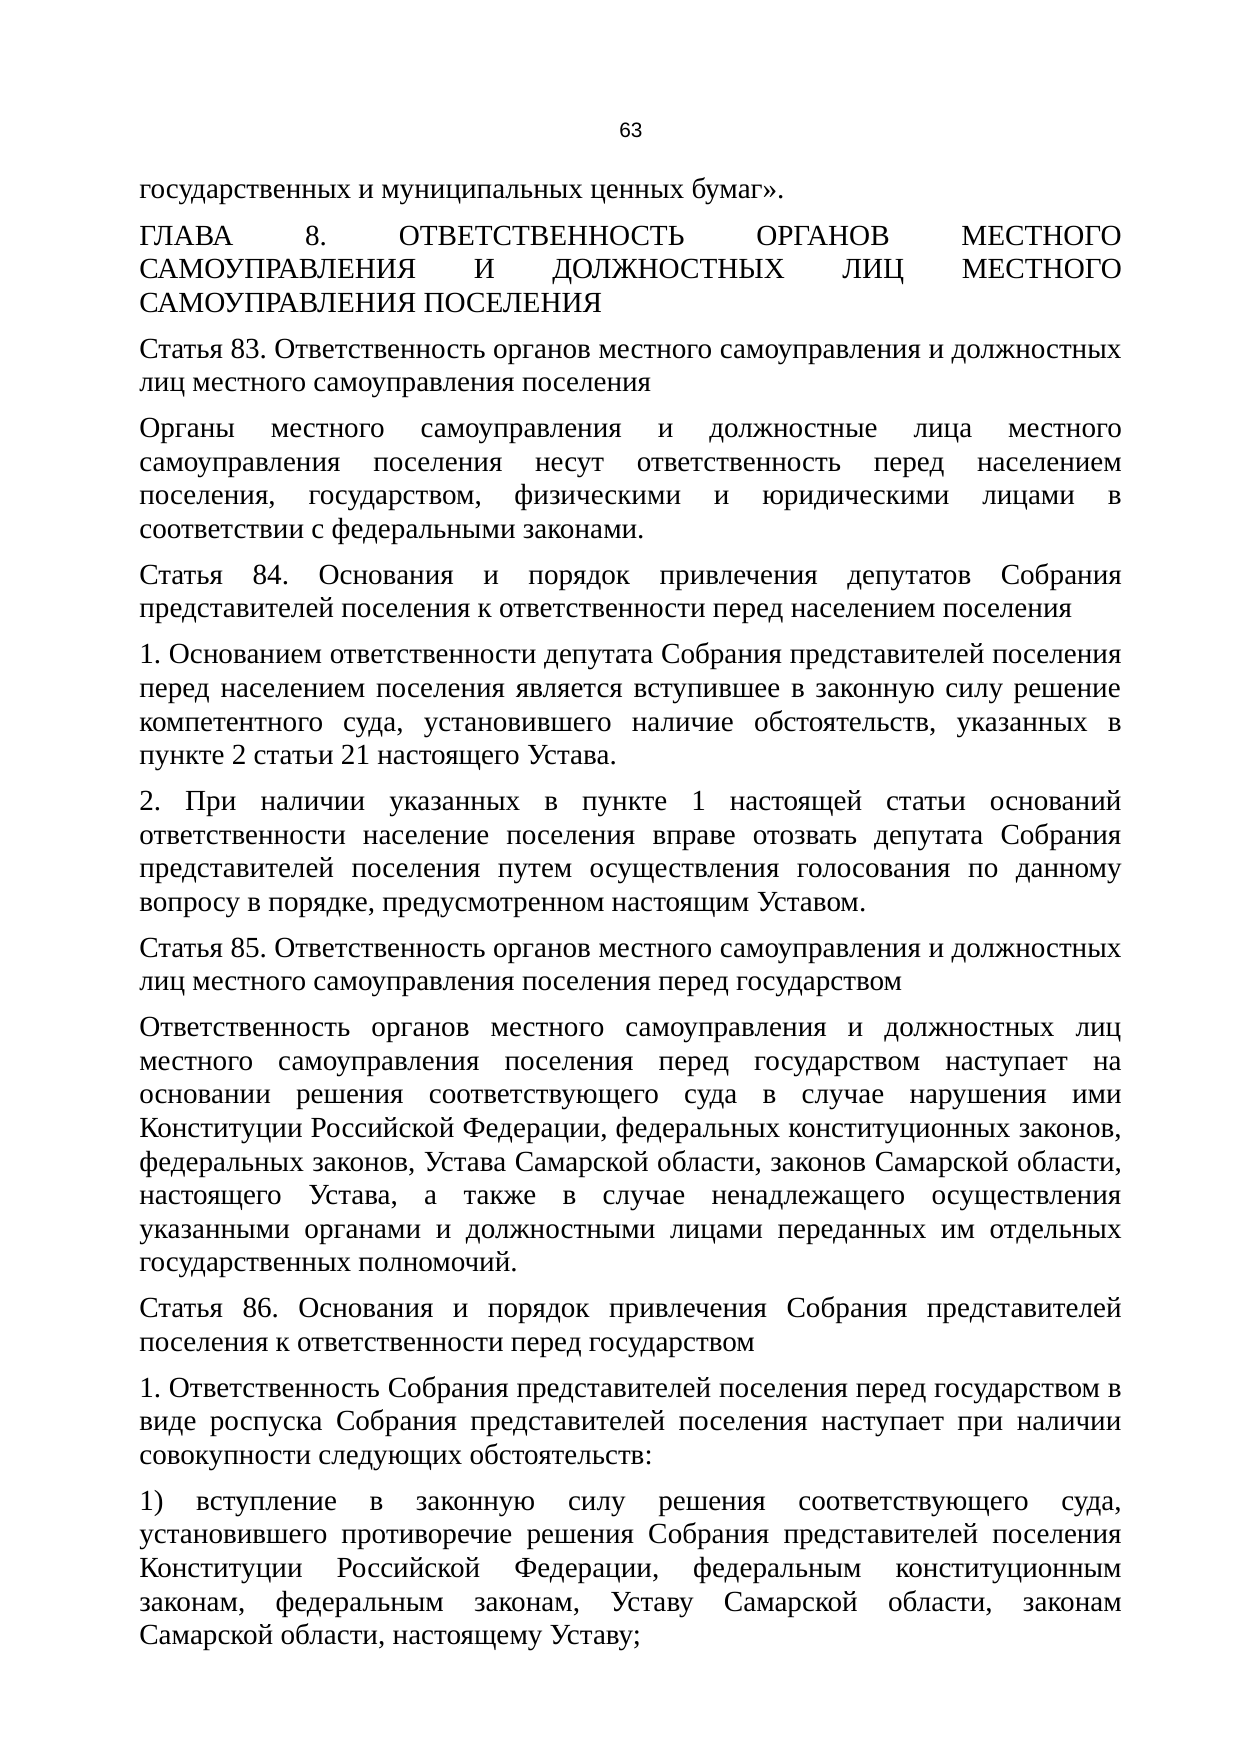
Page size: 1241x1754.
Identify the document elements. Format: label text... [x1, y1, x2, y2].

text государственных и муниципальных ценных бумаг». [139, 172, 1122, 205]
text Статья 84. Основания и порядок привлечения депутатов Собрания представителей поселения к ответственности перед населением поселения [139, 557, 1122, 624]
text Статья 86. Основания и порядок привлечения Собрания представителей поселения к ответственности перед государством [139, 1290, 1122, 1357]
text 1) вступление в законную силу решения соответствующего суда, установившего противоречие решения Собрания представителей поселения Конституции Российской Федерации, федеральным конституционным законам, федеральным законам, Уставу Самарской области, законам Самарской области, настоящему Уставу; [139, 1483, 1122, 1651]
text ГЛАВА 8. ОТВЕТСТВЕННОСТЬ ОРГАНОВ МЕСТНОГО САМОУПРАВЛЕНИЯ И ДОЛЖНОСТНЫХ ЛИЦ МЕСТНОГО САМОУПРАВЛЕНИЯ ПОСЕЛЕНИЯ [139, 218, 1122, 318]
text 1. Ответственность Собрания представителей поселения перед государством в виде роспуска Собрания представителей поселения наступает при наличии совокупности следующих обстоятельств: [139, 1370, 1122, 1471]
text 2. При наличии указанных в пункте 1 настоящей статьи оснований ответственности население поселения вправе отозвать депутата Собрания представителей поселения путем осуществления голосования по данному вопросу в порядке, предусмотренном настоящим Уставом. [139, 783, 1122, 917]
text Статья 83. Ответственность органов местного самоуправления и должностных лиц местного самоуправления поселения [139, 331, 1122, 398]
text Ответственность органов местного самоуправления и должностных лиц местного самоуправления поселения перед государством наступает на основании решения соответствующего суда в случае нарушения ими Конституции Российской Федерации, федеральных конституционных законов, федеральных законов, Устава Самарской области, законов Самарской области, настоящего Устава, а также в случае ненадлежащего осуществления указанными органами и должностными лицами переданных им отдельных государственных полномочий. [139, 1009, 1122, 1278]
text Органы местного самоуправления и должностные лица местного самоуправления поселения несут ответственность перед населением поселения, государством, физическими и юридическими лицами в соответствии с федеральными законами. [139, 410, 1122, 544]
text Статья 85. Ответственность органов местного самоуправления и должностных лиц местного самоуправления поселения перед государством [139, 930, 1122, 997]
text 1. Основанием ответственности депутата Собрания представителей поселения перед населением поселения является вступившее в законную силу решение компетентного суда, установившего наличие обстоятельств, указанных в пункте 2 статьи 21 настоящего Устава. [139, 637, 1122, 771]
